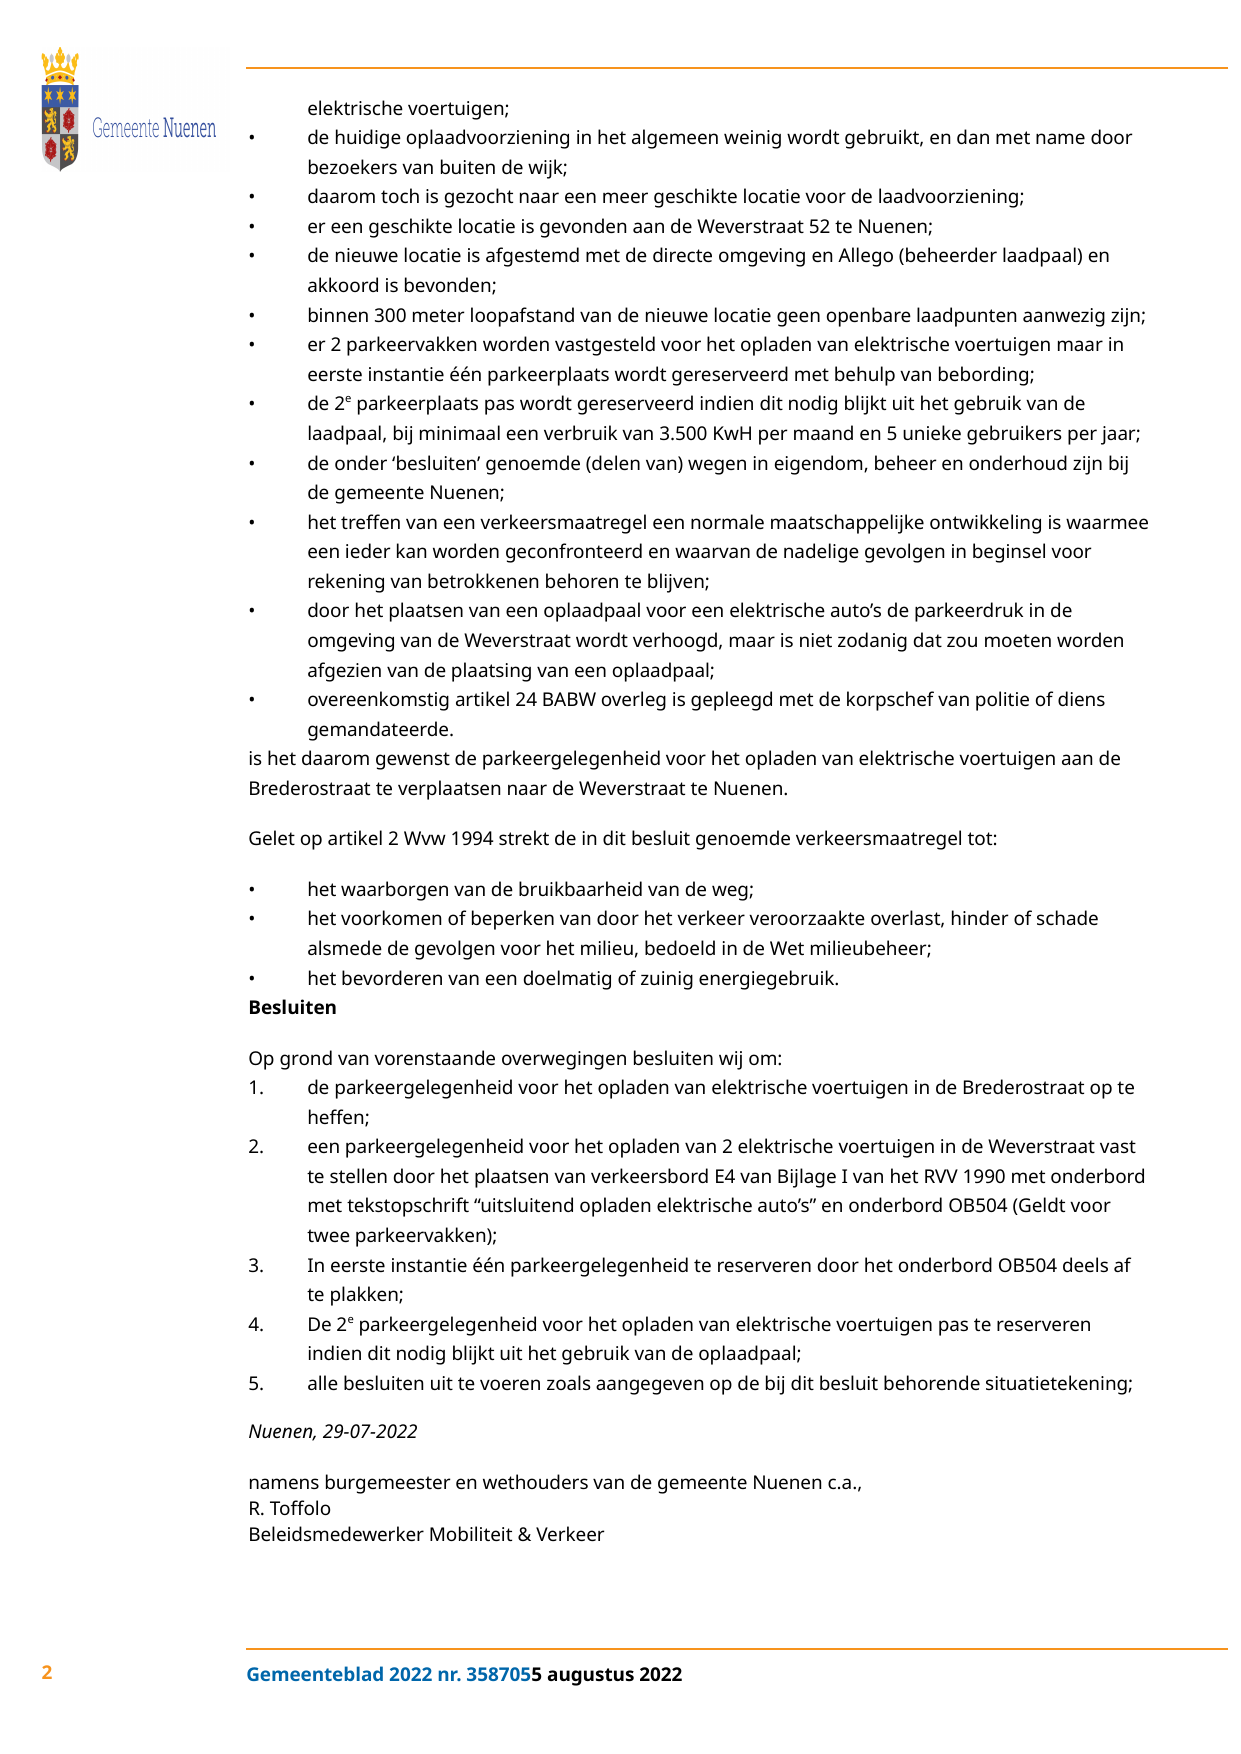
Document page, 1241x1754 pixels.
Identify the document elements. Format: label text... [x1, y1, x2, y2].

list De 2e parkeergelegenheid voor het opladen van elektrische voertuigen pas te reserveren indien dit nodig blijkt uit het gebruik van de oplaadpaal; [248, 1311, 1152, 1366]
list daarom toch is gezocht naar een meer geschikte locatie voor de laadvoorziening; [248, 183, 1152, 209]
text R. Toffolo [248, 1495, 1152, 1521]
list het bevorderen van een doelmatig of zuinig energiegebruik. [248, 965, 1152, 991]
list er 2 parkeervakken worden vastgesteld voor het opladen van elektrische voertuigen maar in eerste instantie één parkeerplaats wordt gereserveerd met behulp van bebording; [248, 331, 1152, 387]
text Op grond van vorenstaande overwegingen besluiten wij om: [248, 1045, 1152, 1071]
text Besluiten [248, 994, 1152, 1020]
text namens burgemeester en wethouders van de gemeente Nuenen c.a., [248, 1469, 1152, 1495]
list overeenkomstig artikel 24 BABW overleg is gepleegd met de korpschef van politie of diens gemandateerde. [248, 686, 1152, 742]
list de huidige oplaadvoorziening in het algemeen weinig wordt gebruikt, en dan met name door bezoekers van buiten de wijk; [248, 124, 1152, 180]
list alle besluiten uit te voeren zoals aangegeven op de bij dit besluit behorende situatietekening; [248, 1370, 1152, 1396]
list In eerste instantie één parkeergelegenheid te reserveren door het onderbord OB504 deels af te plakken; [248, 1252, 1152, 1307]
text Gelet op artikel 2 Wvw 1994 strekt de in dit besluit genoemde verkeersmaatregel tot: [248, 826, 1152, 851]
list het voorkomen of beperken van door het verkeer veroorzaakte overlast, hinder of schade alsmede de gevolgen voor het milieu, bedoeld in de Wet milieubeheer; [248, 906, 1152, 961]
list de onder ‘besluiten’ genoemde (delen van) wegen in eigendom, beheer en onderhoud zijn bij de gemeente Nuenen; [248, 450, 1152, 505]
list de parkeergelegenheid voor het opladen van elektrische voertuigen in de Brederostraat op te heffen; [248, 1074, 1152, 1130]
list de 2e parkeerplaats pas wordt gereserveerd indien dit nodig blijkt uit het gebruik van de laadpaal, bij minimaal een verbruik van 3.500 KwH per maand en 5 unieke gebruikers per jaar; [248, 391, 1152, 446]
list elektrische voertuigen; [248, 95, 1152, 121]
list de nieuwe locatie is afgestemd met de directe omgeving en Allego (beheerder laadpaal) en akkoord is bevonden; [248, 243, 1152, 298]
list door het plaatsen van een oplaadpaal voor een elektrische auto’s de parkeerdruk in de omgeving van de Weverstraat wordt verhoogd, maar is niet zodanig dat zou moeten worden afgezien van de plaatsing van een oplaadpaal; [248, 598, 1152, 683]
list een parkeergelegenheid voor het opladen van 2 elektrische voertuigen in de Weverstraat vast te stellen door het plaatsen van verkeersbord E4 van Bijlage I van het RVV 1990 met onderbord met tekstopschrift “uitsluitend opladen elektrische auto’s” en onderbord OB504 (Geldt voor twee parkeervakken); [248, 1133, 1152, 1248]
list het waarborgen van de bruikbaarheid van de weg; [248, 876, 1152, 902]
list binnen 300 meter loopafstand van de nieuwe locatie geen openbare laadpunten aanwezig zijn; [248, 302, 1152, 328]
picture [41, 47, 231, 172]
list er een geschikte locatie is gevonden aan de Weverstraat 52 te Nuenen; [248, 213, 1152, 239]
text Beleidsmedewerker Mobiliteit & Verkeer [248, 1521, 1152, 1547]
list het treffen van een verkeersmaatregel een normale maatschappelijke ontwikkeling is waarmee een ieder kan worden geconfronteerd en waarvan de nadelige gevolgen in beginsel voor rekening van betrokkenen behoren te blijven; [248, 509, 1152, 594]
text is het daarom gewenst de parkeergelegenheid voor het opladen van elektrische voertuigen aan de Brederostraat te verplaatsen naar de Weverstraat te Nuenen. [248, 746, 1152, 801]
text Nuenen, 29-07-2022 [248, 1418, 1152, 1444]
